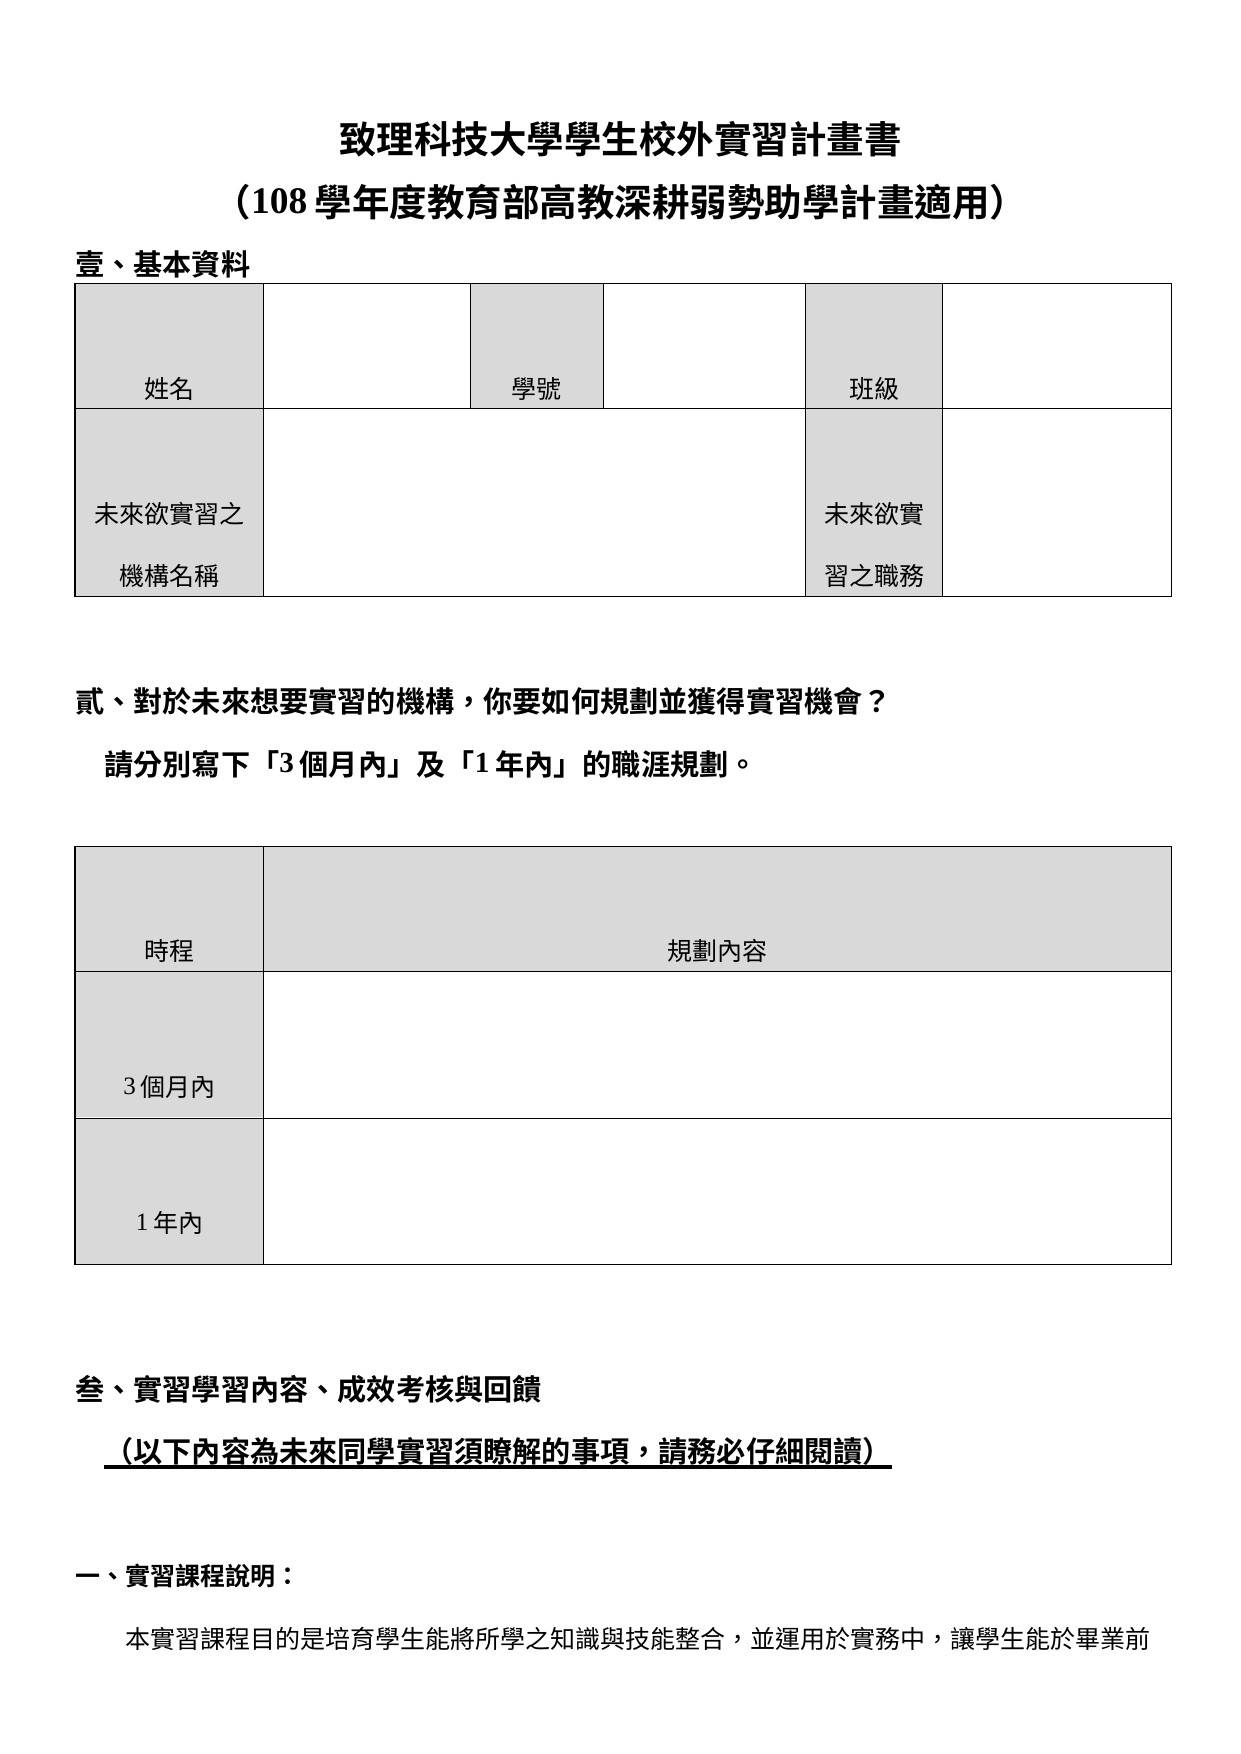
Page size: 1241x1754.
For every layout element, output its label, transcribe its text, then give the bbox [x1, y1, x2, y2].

table_header [604, 284, 805, 408]
table_header 規劃內容 [264, 847, 1171, 971]
table_cell 未來欲實習之機構名稱 [76, 409, 263, 596]
table_header [943, 284, 1171, 408]
text 請分別寫下「3個月內」及「1年內」的職涯規劃。 [75, 721, 1165, 783]
table_cell [943, 409, 1171, 596]
text 貳、對於未來想要實習的機構，你要如何規劃並獲得實習機會？ [75, 658, 1165, 721]
table_header 時程 [76, 847, 263, 971]
text 叁、實習學習內容、成效考核與回饋 [75, 1346, 1165, 1408]
text 一、實習課程說明： [75, 1533, 1165, 1596]
table_header 班級 [806, 284, 942, 408]
text （以下內容為未來同學實習須瞭解的事項，請務必仔細閱讀） [75, 1408, 1165, 1471]
table_header 姓名 [76, 284, 263, 408]
table_header [264, 284, 470, 408]
text 致理科技大學學生校外實習計畫書 [75, 96, 1165, 158]
text （108學年度教育部高教深耕弱勢助學計畫適用） [75, 158, 1165, 221]
text 壹、基本資料 [75, 221, 1165, 283]
table_cell 未來欲實習之職務 [806, 409, 942, 596]
table_header 學號 [471, 284, 603, 408]
table_cell [264, 972, 1171, 1117]
text 本實習課程目的是培育學生能將所學之知識與技能整合，並運用於實務中，讓學生能於畢業前 [75, 1596, 1165, 1658]
table_cell [264, 1119, 1171, 1264]
table_cell 1年內 [76, 1119, 263, 1264]
table_cell 3個月內 [76, 972, 263, 1117]
table_cell [264, 409, 805, 596]
